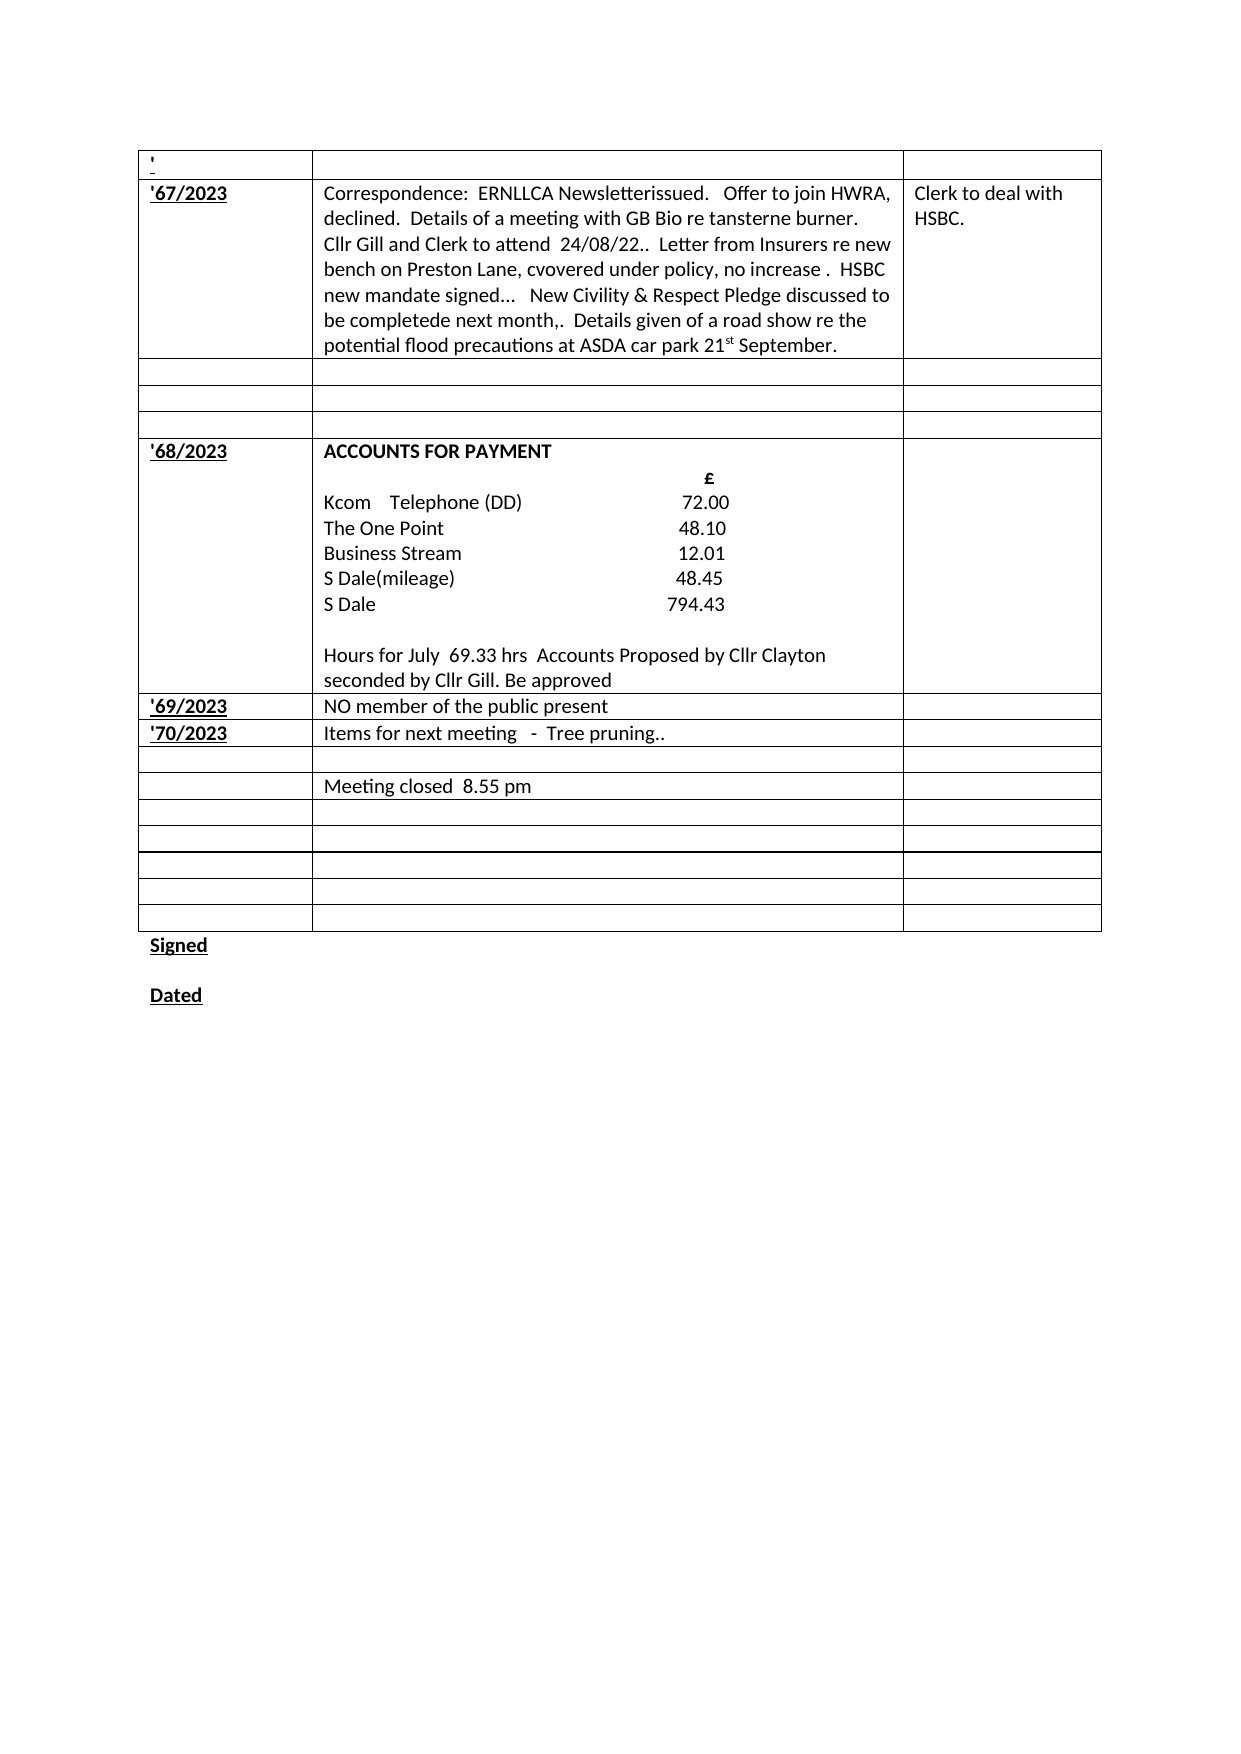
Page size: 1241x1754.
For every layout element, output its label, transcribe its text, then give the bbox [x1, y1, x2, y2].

table_cell [139, 359, 312, 384]
table_cell [313, 853, 903, 878]
table_cell [904, 800, 1101, 825]
table_cell ' [139, 151, 312, 179]
table_cell [313, 386, 903, 411]
table_cell [139, 412, 312, 437]
table_cell Clerk to deal with HSBC. [904, 180, 1101, 358]
table_cell [139, 800, 312, 825]
text Signed [150, 932, 1090, 957]
table_cell '70/2023 [139, 720, 312, 746]
table_cell [313, 800, 903, 825]
table_cell '67/2023 [139, 180, 312, 358]
table_cell [139, 386, 312, 411]
table_cell [313, 747, 903, 772]
table_cell [904, 720, 1101, 746]
table_cell [904, 412, 1101, 437]
table_cell Meeting closed 8.55 pm [313, 773, 903, 798]
table_cell [904, 694, 1101, 719]
table_cell [139, 905, 312, 931]
table_cell [139, 853, 312, 878]
table_cell [904, 359, 1101, 384]
table_cell Correspondence: ERNLLCA Newsletterissued. Offer to join HWRA, declined. Details of a meeting with GB Bio re tansterne burner. Cllr Gill and Clerk to attend 24/08/22.. Letter from Insurers re new bench on Preston Lane, cvovered under policy, no increase . HSBC new mandate signed... New Civility & Respect Pledge discussed to be completede next month,. Details given of a road show re the potential flood precautions at ASDA car park 21st September. [313, 180, 903, 358]
table_cell [139, 879, 312, 904]
table_cell [904, 386, 1101, 411]
table_cell [904, 439, 1101, 693]
table_cell '68/2023 [139, 439, 312, 693]
table_cell [313, 905, 903, 931]
table_cell [139, 826, 312, 851]
table_cell NO member of the public present [313, 694, 903, 719]
table_cell [904, 879, 1101, 904]
table_cell [904, 747, 1101, 772]
table_cell [313, 151, 903, 179]
table_cell [139, 747, 312, 772]
table_cell [904, 905, 1101, 931]
table_cell [313, 879, 903, 904]
table_cell [139, 773, 312, 798]
table_cell [904, 853, 1101, 878]
table_cell Items for next meeting - Tree pruning.. [313, 720, 903, 746]
table_cell [313, 359, 903, 384]
table_cell [313, 412, 903, 437]
table_cell [904, 826, 1101, 851]
table_cell '69/2023 [139, 694, 312, 719]
table_cell [904, 773, 1101, 798]
table_cell ACCOUNTS FOR PAYMENT £ Kcom Telephone (DD) 72.00 The One Point 48.10 Business Stream 12.01 S Dale(mileage) 48.45 S Dale 794.43 Hours for July 69.33 hrs Accounts Proposed by Cllr Clayton seconded by Cllr Gill. Be approved [313, 439, 903, 693]
table_cell [313, 826, 903, 851]
text Dated [150, 982, 1090, 1007]
table_cell [904, 151, 1101, 179]
